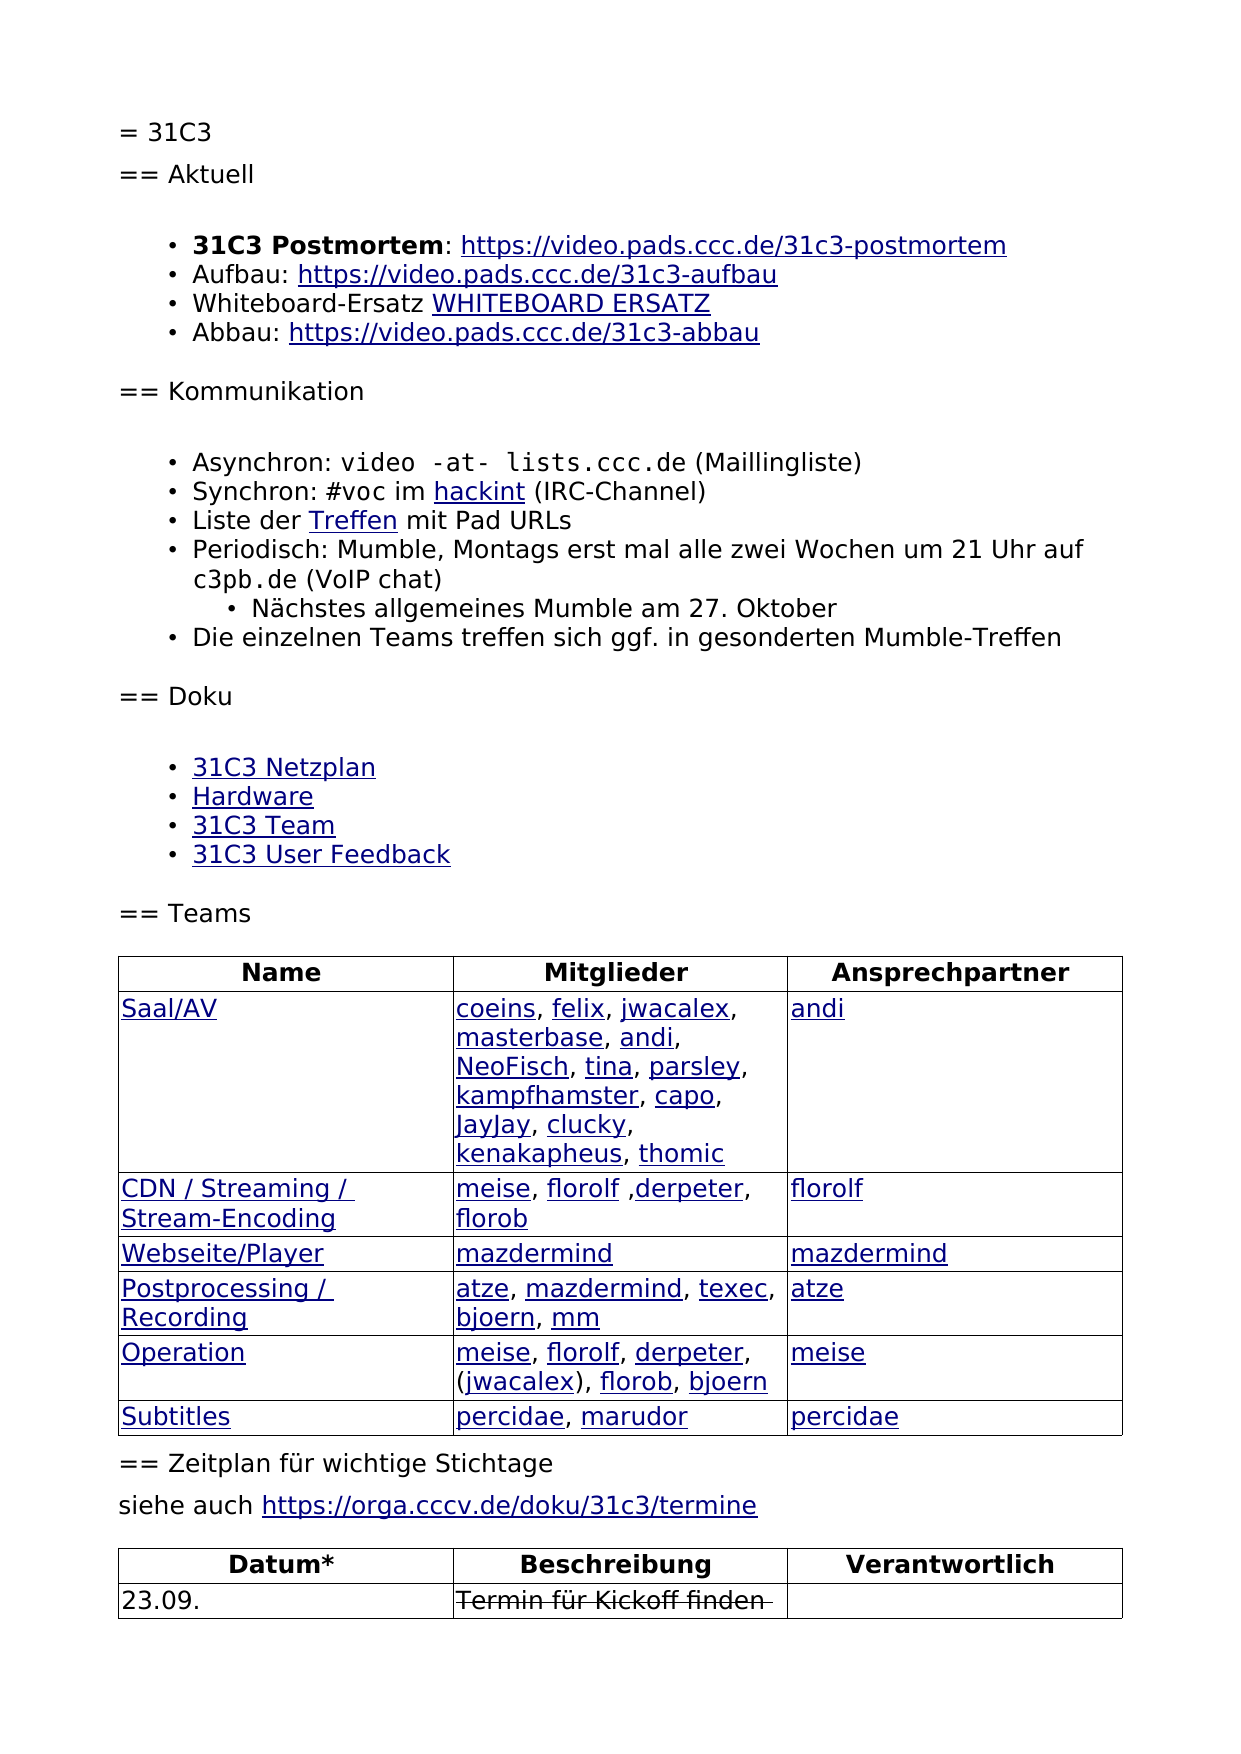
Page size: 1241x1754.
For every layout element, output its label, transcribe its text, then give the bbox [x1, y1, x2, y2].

list Aufbau: https://video.pads.ccc.de/31c3-aufbau [177, 260, 1122, 289]
table_cell meise [788, 1336, 1122, 1399]
text == Kommunikation [118, 377, 1122, 406]
list Asynchron: video -at- lists.ccc.de (Maillingliste) [177, 448, 1122, 477]
table_cell atze, mazdermind, texec, bjoern, mm [454, 1272, 787, 1335]
list Synchron: #voc im hackint (IRC-Channel) [177, 477, 1122, 507]
list 31C3 Netzplan [177, 753, 1122, 782]
list Whiteboard-Ersatz WHITEBOARD ERSATZ [177, 289, 1122, 318]
text == Aktuell [118, 160, 1122, 189]
table_cell meise, florolf, derpeter, (jwacalex), florob, bjoern [454, 1336, 787, 1399]
table_header Ansprechpartner [788, 957, 1122, 991]
table_header Verantwortlich [788, 1549, 1122, 1583]
table_header Beschreibung [454, 1549, 787, 1583]
list Abbau: https://video.pads.ccc.de/31c3-abbau [177, 318, 1122, 348]
table_cell Subtitles [119, 1401, 453, 1435]
list Periodisch: Mumble, Montags erst mal alle zwei Wochen um 21 Uhr auf c3pb.de (VoIP chat) [177, 536, 1122, 594]
table_cell Operation [119, 1336, 453, 1399]
table_cell coeins, felix, jwacalex, masterbase, andi, NeoFisch, tina, parsley, kampfhamster, capo, JayJay, clucky, kenakapheus, thomic [454, 992, 787, 1172]
text == Zeitplan für wichtige Stichtage [118, 1449, 1122, 1479]
table_cell percidae, marudor [454, 1401, 787, 1435]
table_cell 23.09. [119, 1584, 453, 1618]
table_cell mazdermind [788, 1237, 1122, 1271]
table_cell percidae [788, 1401, 1122, 1435]
list Hardware [177, 782, 1122, 811]
list Liste der Treffen mit Pad URLs [177, 507, 1122, 536]
table_cell CDN / Streaming / Stream-Encoding [119, 1173, 453, 1236]
list Nächstes allgemeines Mumble am 27. Oktober [236, 594, 1122, 623]
text siehe auch https://orga.cccv.de/doku/31c3/termine [118, 1491, 1122, 1520]
table_cell [788, 1584, 1122, 1618]
list 31C3 Postmortem: https://video.pads.ccc.de/31c3-postmortem [177, 231, 1122, 260]
list 31C3 Team [177, 811, 1122, 841]
table_header Datum* [119, 1549, 453, 1583]
list 31C3 User Feedback [177, 841, 1122, 870]
table_cell mazdermind [454, 1237, 787, 1271]
table_cell meise, florolf ,derpeter, florob [454, 1173, 787, 1236]
text = 31C3 [118, 118, 1122, 147]
list Die einzelnen Teams treffen sich ggf. in gesonderten Mumble-Treffen [177, 623, 1122, 652]
text == Teams [118, 899, 1122, 928]
table_cell atze [788, 1272, 1122, 1335]
table_cell Saal/AV [119, 992, 453, 1172]
table_cell florolf [788, 1173, 1122, 1236]
table_cell andi [788, 992, 1122, 1172]
table_cell Termin für Kickoff finden [454, 1584, 787, 1618]
table_header Name [119, 957, 453, 991]
table_cell Postprocessing / Recording [119, 1272, 453, 1335]
table_header Mitglieder [454, 957, 787, 991]
text == Doku [118, 682, 1122, 711]
table_cell Webseite/Player [119, 1237, 453, 1271]
